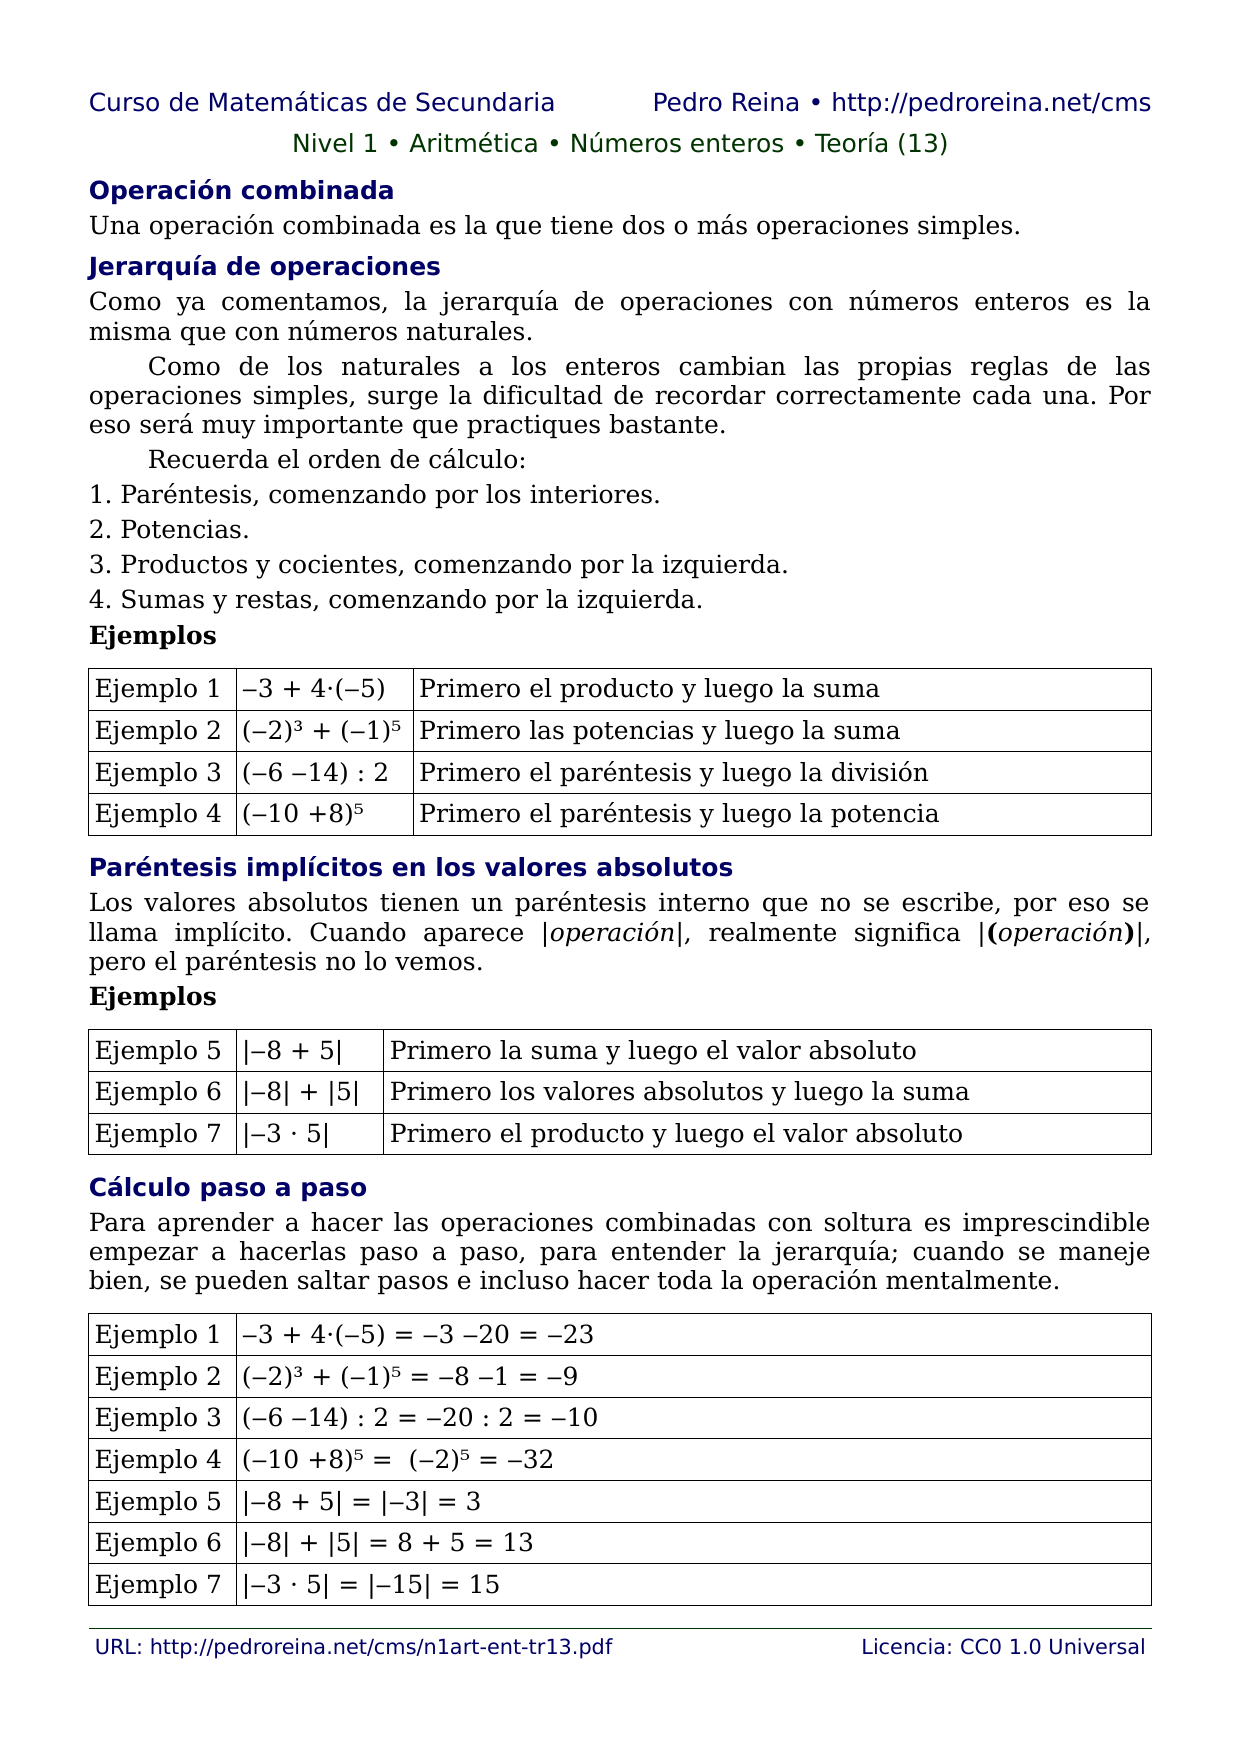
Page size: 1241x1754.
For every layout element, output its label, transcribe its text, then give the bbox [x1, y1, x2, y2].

table_cell Primero las potencias y luego la suma [414, 711, 1151, 751]
table_cell Ejemplo 6 [89, 1072, 236, 1112]
table_cell Ejemplo 2 [89, 1356, 236, 1397]
table_cell Ejemplo 4 [89, 1439, 236, 1480]
table_header ‒3 + 4·(‒5) [237, 669, 413, 709]
table_cell Ejemplo 6 [89, 1523, 236, 1563]
table_cell Ejemplo 7 [89, 1114, 236, 1154]
table_cell |‒8| + |5| [237, 1072, 383, 1112]
table_cell |‒8 + 5| = |‒3| = 3 [237, 1481, 1151, 1522]
text Paréntesis implícitos en los valores absolutos [88, 853, 1152, 882]
text 1. Paréntesis, comenzando por los interiores. [88, 480, 1152, 509]
text Cálculo paso a paso [88, 1173, 1152, 1202]
text 4. Sumas y restas, comenzando por la izquierda. [88, 586, 1152, 615]
table_cell Ejemplo 5 [89, 1481, 236, 1522]
text Jerarquía de operaciones [88, 252, 1152, 282]
table_header ‒3 + 4·(‒5) = ‒3 ‒20 = ‒23 [237, 1314, 1151, 1355]
text Nivel 1 • Aritmética • Números enteros • Teoría (13) [88, 129, 1152, 159]
table_cell Primero el producto y luego el valor absoluto [384, 1114, 1151, 1154]
text Ejemplos [88, 982, 1152, 1011]
text 3. Productos y cocientes, comenzando por la izquierda. [88, 551, 1152, 580]
table_header Primero el producto y luego la suma [414, 669, 1151, 709]
table_cell Ejemplo 7 [89, 1564, 236, 1605]
text Una operación combinada es la que tiene dos o más operaciones simples. [88, 211, 1152, 241]
table_cell Ejemplo 4 [89, 794, 236, 834]
table_cell (‒10 +8)⁵ [237, 794, 413, 834]
table_cell Primero el paréntesis y luego la potencia [414, 794, 1151, 834]
table_cell |‒8| + |5| = 8 + 5 = 13 [237, 1523, 1151, 1563]
table_cell (‒6 ‒14) : 2 [237, 752, 413, 793]
table_header |‒8 + 5| [237, 1030, 383, 1071]
table_header Primero la suma y luego el valor absoluto [384, 1030, 1151, 1071]
table_cell |‒3 · 5| = |‒15| = 15 [237, 1564, 1151, 1605]
text Como de los naturales a los enteros cambian las propias reglas de las operaciones simples, surge la dificultad de recordar correctamente cada una. Por eso será muy importante que practiques bastante. [88, 352, 1152, 439]
table_cell |‒3 · 5| [237, 1114, 383, 1154]
text Los valores absolutos tienen un paréntesis interno que no se escribe, por eso se llama implícito. Cuando aparece |operación|, realmente significa |(operación)|, pero el paréntesis no lo vemos. [88, 888, 1152, 976]
table_header Ejemplo 1 [89, 1314, 236, 1355]
text Recuerda el orden de cálculo: [88, 445, 1152, 474]
text Curso de Matemáticas de Secundaria Pedro Reina • http://pedroreina.net/cms [88, 88, 1152, 118]
table_cell Primero los valores absolutos y luego la suma [384, 1072, 1151, 1112]
table_header Ejemplo 1 [89, 669, 236, 709]
table_cell Ejemplo 2 [89, 711, 236, 751]
table_cell Ejemplo 3 [89, 752, 236, 793]
text Como ya comentamos, la jerarquía de operaciones con números enteros es la misma que con números naturales. [88, 288, 1152, 346]
table_cell Ejemplo 3 [89, 1398, 236, 1438]
table_cell (‒2)³ + (‒1)⁵ [237, 711, 413, 751]
text Operación combinada [88, 176, 1152, 206]
table_cell (‒2)³ + (‒1)⁵ = ‒8 ‒1 = ‒9 [237, 1356, 1151, 1397]
text 2. Potencias. [88, 516, 1152, 545]
table_cell (‒10 +8)⁵ = (‒2)⁵ = ‒32 [237, 1439, 1151, 1480]
text Para aprender a hacer las operaciones combinadas con soltura es imprescindible empezar a hacerlas paso a paso, para entender la jerarquía; cuando se maneje bien, se pueden saltar pasos e incluso hacer toda la operación mentalmente. [88, 1208, 1152, 1296]
table_cell (‒6 ‒14) : 2 = ‒20 : 2 = ‒10 [237, 1398, 1151, 1438]
table_header Ejemplo 5 [89, 1030, 236, 1071]
table_cell Primero el paréntesis y luego la división [414, 752, 1151, 793]
text Ejemplos [88, 621, 1152, 650]
